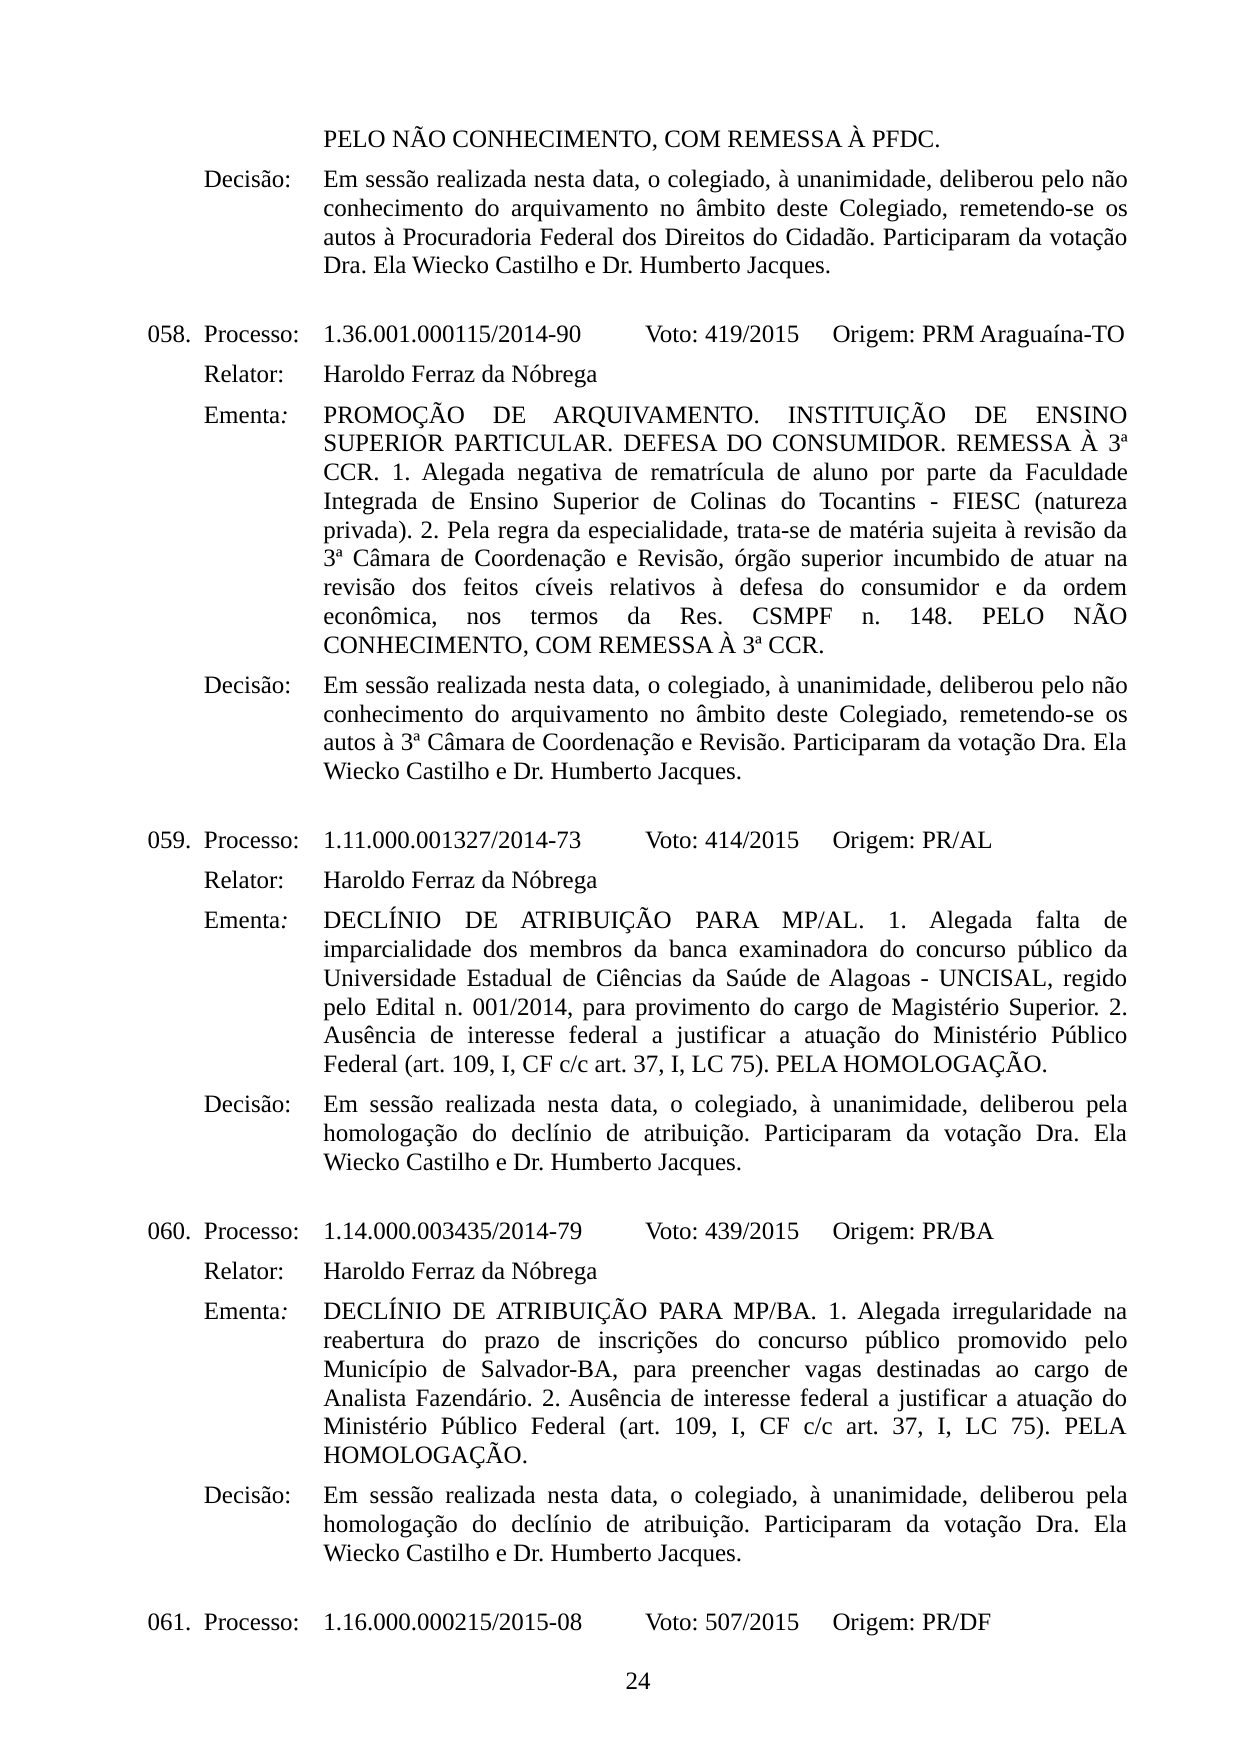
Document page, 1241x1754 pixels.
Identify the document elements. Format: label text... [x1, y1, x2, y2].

table_cell [142, 1250, 198, 1291]
table_header Voto: 439/2015 [639, 1210, 826, 1250]
table_header Origem: PR/BA [826, 1210, 1134, 1250]
table_header Processo: [198, 819, 317, 859]
table_cell [142, 118, 198, 158]
table_header 060. [142, 1210, 198, 1250]
table_cell Decisão: [198, 158, 317, 285]
table_header 1.16.000.000215/2015-08 [317, 1601, 639, 1641]
table_header 1.14.000.003435/2014-79 [317, 1210, 639, 1250]
table_cell Em sessão realizada nesta data, o colegiado, à unanimidade, deliberou pela homologação do declínio de atribuição. Participaram da votação Dra. Ela Wiecko Castilho e Dr. Humberto Jacques. [317, 1475, 1134, 1572]
table_cell Em sessão realizada nesta data, o colegiado, à unanimidade, deliberou pelo não conhecimento do arquivamento no âmbito deste Colegiado, remetendo-se os autos à Procuradoria Federal dos Direitos do Cidadão. Participaram da votação Dra. Ela Wiecko Castilho e Dr. Humberto Jacques. [317, 158, 1134, 285]
table_cell [142, 1084, 198, 1181]
table_header 059. [142, 819, 198, 859]
table_header 061. [142, 1601, 198, 1641]
table_cell Decisão: [198, 1475, 317, 1572]
table_cell Ementa: [198, 1291, 317, 1474]
table_cell [142, 860, 198, 900]
table_cell DECLÍNIO DE ATRIBUIÇÃO PARA MP/AL. 1. Alegada falta de imparcialidade dos membros da banca examinadora do concurso público da Universidade Estadual de Ciências da Saúde de Alagoas - UNCISAL, regido pelo Edital n. 001/2014, para provimento do cargo de Magistério Superior. 2. Ausência de interesse federal a justificar a atuação do Ministério Público Federal (art. 109, I, CF c/c art. 37, I, LC 75). PELA HOMOLOGAÇÃO. [317, 900, 1134, 1084]
table_cell Relator: [198, 860, 317, 900]
table_header 1.36.001.000115/2014-90 [317, 314, 639, 354]
table_cell Decisão: [198, 664, 317, 791]
table_header Voto: 419/2015 [639, 314, 826, 354]
table_header 058. [142, 314, 198, 354]
table_header Voto: 507/2015 [639, 1601, 826, 1641]
table_cell PROMOÇÃO DE ARQUIVAMENTO. INSTITUIÇÃO DE ENSINO SUPERIOR PARTICULAR. DEFESA DO CONSUMIDOR. REMESSA À 3ª CCR. 1. Alegada negativa de rematrícula de aluno por parte da Faculdade Integrada de Ensino Superior de Colinas do Tocantins - FIESC (natureza privada). 2. Pela regra da especialidade, trata-se de matéria sujeita à revisão da 3ª Câmara de Coordenação e Revisão, órgão superior incumbido de atuar na revisão dos feitos cíveis relativos à defesa do consumidor e da ordem econômica, nos termos da Res. CSMPF n. 148. PELO NÃO CONHECIMENTO, COM REMESSA À 3ª CCR. [317, 394, 1134, 664]
table_cell [142, 1291, 198, 1474]
table_header Origem: PR/AL [826, 819, 1134, 859]
table_cell Haroldo Ferraz da Nóbrega [317, 1250, 1134, 1291]
table_cell Haroldo Ferraz da Nóbrega [317, 860, 1134, 900]
table_header Processo: [198, 314, 317, 354]
table_cell PELO NÃO CONHECIMENTO, COM REMESSA À PFDC. [317, 118, 1134, 158]
table_cell Ementa: [198, 900, 317, 1084]
table_cell [142, 158, 198, 285]
table_header Processo: [198, 1210, 317, 1250]
table_cell [142, 664, 198, 791]
table_cell Relator: [198, 354, 317, 394]
table_header Voto: 414/2015 [639, 819, 826, 859]
table_cell [142, 354, 198, 394]
table_cell Decisão: [198, 1084, 317, 1181]
table_cell [142, 1475, 198, 1572]
table_cell [142, 900, 198, 1084]
table_cell Em sessão realizada nesta data, o colegiado, à unanimidade, deliberou pelo não conhecimento do arquivamento no âmbito deste Colegiado, remetendo-se os autos à 3ª Câmara de Coordenação e Revisão. Participaram da votação Dra. Ela Wiecko Castilho e Dr. Humberto Jacques. [317, 664, 1134, 791]
table_cell [198, 118, 317, 158]
table_cell Ementa: [198, 394, 317, 664]
table_header Origem: PRM Araguaína-TO [826, 314, 1134, 354]
table_header Processo: [198, 1601, 317, 1641]
table_header Origem: PR/DF [826, 1601, 1134, 1641]
table_cell Relator: [198, 1250, 317, 1291]
table_header 1.11.000.001327/2014-73 [317, 819, 639, 859]
table_cell [142, 394, 198, 664]
table_cell Em sessão realizada nesta data, o colegiado, à unanimidade, deliberou pela homologação do declínio de atribuição. Participaram da votação Dra. Ela Wiecko Castilho e Dr. Humberto Jacques. [317, 1084, 1134, 1181]
table_cell DECLÍNIO DE ATRIBUIÇÃO PARA MP/BA. 1. Alegada irregularidade na reabertura do prazo de inscrições do concurso público promovido pelo Município de Salvador-BA, para preencher vagas destinadas ao cargo de Analista Fazendário. 2. Ausência de interesse federal a justificar a atuação do Ministério Público Federal (art. 109, I, CF c/c art. 37, I, LC 75). PELA HOMOLOGAÇÃO. [317, 1291, 1134, 1474]
table_cell Haroldo Ferraz da Nóbrega [317, 354, 1134, 394]
